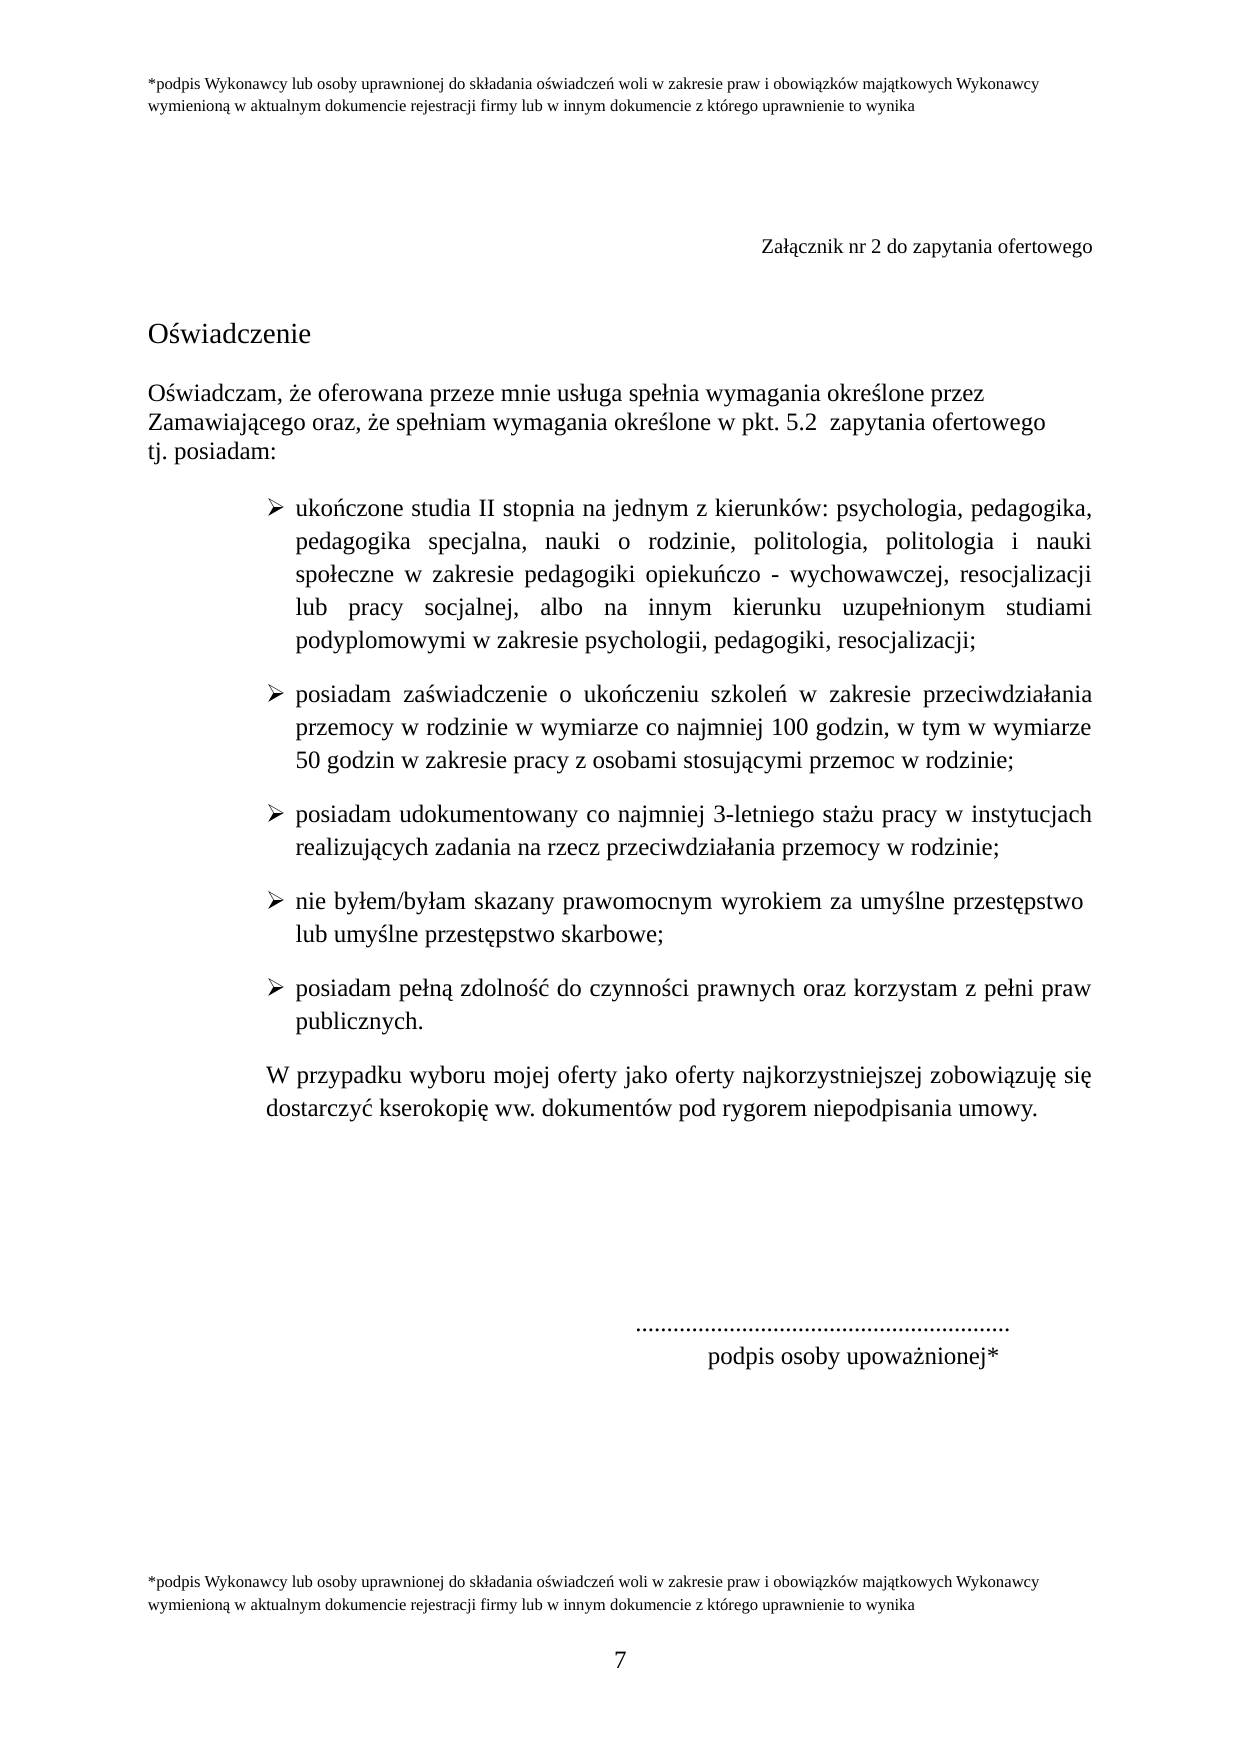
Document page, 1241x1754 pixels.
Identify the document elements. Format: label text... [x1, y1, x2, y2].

text *podpis Wykonawcy lub osoby uprawnionej do składania oświadczeń woli w zakresie praw i obowiązków majątkowych Wykonawcy wymienioną w aktualnym dokumencie rejestracji firmy lub w innym dokumencie z którego uprawnienie to wynika [148, 74, 1093, 115]
list posiadam udokumentowany co najmniej 3-letniego stażu pracy w instytucjach realizujących zadania na rzecz przeciwdziałania przemocy w rodzinie; [266, 799, 1093, 861]
text *podpis Wykonawcy lub osoby uprawnionej do składania oświadczeń woli w zakresie praw i obowiązków majątkowych Wykonawcy wymienioną w aktualnym dokumencie rejestracji firmy lub w innym dokumencie z którego uprawnienie to wynika [148, 1572, 1093, 1613]
text Załącznik nr 2 do zapytania ofertowego [148, 234, 1093, 258]
text W przypadku wyboru mojej oferty jako oferty najkorzystniejszej zobowiązuję się dostarczyć kserokopię ww. dokumentów pod rygorem niepodpisania umowy. [266, 1060, 1093, 1121]
text Oświadczam, że oferowana przeze mnie usługa spełnia wymagania określone przez Zamawiającego oraz, że spełniam wymagania określone w pkt. 5.2 zapytania ofertowego tj. posiadam: [148, 378, 1093, 464]
list posiadam pełną zdolność do czynności prawnych oraz korzystam z pełni praw publicznych. [266, 973, 1093, 1034]
list nie byłem/byłam skazany prawomocnym wyrokiem za umyślne przestępstwo lub umyślne przestępstwo skarbowe; [266, 886, 1093, 948]
text podpis osoby upoważnionej* [185, 1341, 1093, 1370]
list ukończone studia II stopnia na jednym z kierunków: psychologia, pedagogika, pedagogika specjalna, nauki o rodzinie, politologia, politologia i nauki społeczne w zakresie pedagogiki opiekuńczo - wychowawczej, resocjalizacji lub pracy socjalnej, albo na innym kierunku uzupełnionym studiami podyplomowymi w zakresie psychologii, pedagogiki, resocjalizacji; [266, 493, 1093, 654]
text ............................................................ [185, 1308, 1093, 1337]
text Oświadczenie [148, 316, 1093, 349]
list posiadam zaświadczenie o ukończeniu szkoleń w zakresie przeciwdziałania przemocy w rodzinie w wymiarze co najmniej 100 godzin, w tym w wymiarze 50 godzin w zakresie pracy z osobami stosującymi przemoc w rodzinie; [266, 679, 1093, 774]
